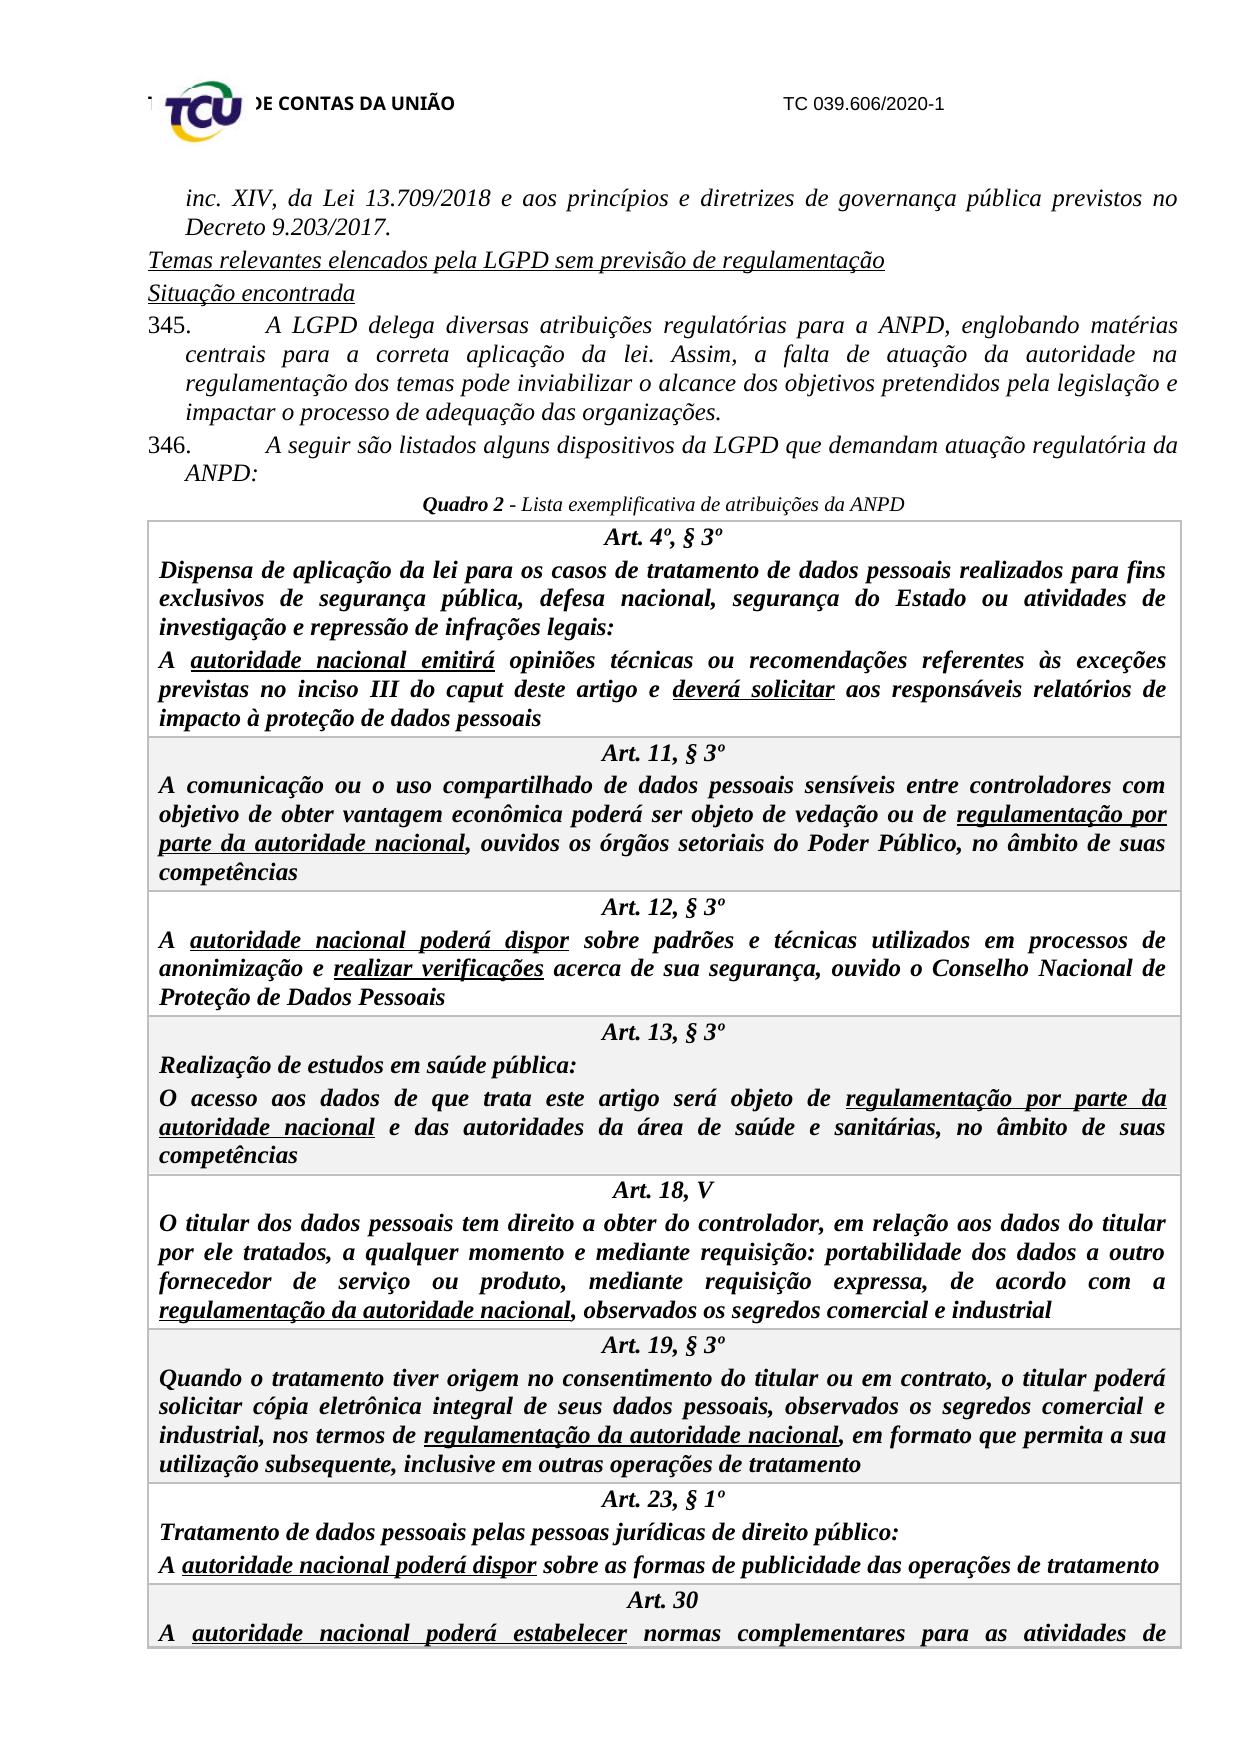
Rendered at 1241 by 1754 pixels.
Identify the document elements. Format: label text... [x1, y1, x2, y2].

table_cell Art. 12, § 3º A autoridade nacional poderá dispor sobre padrões e técnicas utilizados em processos de anonimização e realizar verificações acerca de sua segurança, ouvido o Conselho Nacional de Proteção de Dados Pessoais [149, 892, 1180, 1015]
table_cell Art. 11, § 3º A comunicação ou o uso compartilhado de dados pessoais sensíveis entre controladores com objetivo de obter vantagem econômica poderá ser objeto de vedação ou de regulamentação por parte da autoridade nacional, ouvidos os órgãos setoriais do Poder Público, no âmbito de suas competências [149, 738, 1180, 890]
list inc. XIV, da Lei 13.709/2018 e aos princípios e diretrizes de governança pública previstos no Decreto 9.203/2017. [148, 183, 1181, 241]
text Quadro 2 - Lista exemplificativa de atribuições da ANPD [148, 491, 1181, 516]
table_cell Art. 23, § 1º Tratamento de dados pessoais pelas pessoas jurídicas de direito público: A autoridade nacional poderá dispor sobre as formas de publicidade das operações de tratamento [149, 1484, 1180, 1583]
list A seguir são listados alguns dispositivos da LGPD que demandam atuação regulatória da ANPD: [148, 430, 1181, 487]
table_cell Art. 30 A autoridade nacional poderá estabelecer normas complementares para as atividades de [149, 1585, 1180, 1646]
table_cell Art. 13, § 3º Realização de estudos em saúde pública: O acesso aos dados de que trata este artigo será objeto de regulamentação por parte da autoridade nacional e das autoridades da área de saúde e sanitárias, no âmbito de suas competências [149, 1017, 1180, 1173]
subtitle Situação encontrada [148, 278, 1181, 306]
table_header Art. 4º, § 3º Dispensa de aplicação da lei para os casos de tratamento de dados pessoais realizados para fins exclusivos de segurança pública, defesa nacional, segurança do Estado ou atividades de investigação e repressão de infrações legais: A autoridade nacional emitirá opiniões técnicas ou recomendações referentes às exceções previstas no inciso III do caput deste artigo e deverá solicitar aos responsáveis relatórios de impacto à proteção de dados pessoais [149, 522, 1180, 736]
table_cell Art. 19, § 3º Quando o tratamento tiver origem no consentimento do titular ou em contrato, o titular poderá solicitar cópia eletrônica integral de seus dados pessoais, observados os segredos comercial e industrial, nos termos de regulamentação da autoridade nacional, em formato que permita a sua utilização subsequente, inclusive em outras operações de tratamento [149, 1330, 1180, 1482]
subtitle Temas relevantes elencados pela LGPD sem previsão de regulamentação [148, 245, 1181, 273]
list A LGPD delega diversas atribuições regulatórias para a ANPD, englobando matérias centrais para a correta aplicação da lei. Assim, a falta de atuação da autoridade na regulamentação dos temas pode inviabilizar o alcance dos objetivos pretendidos pela legislação e impactar o processo de adequação das organizações. [148, 311, 1181, 426]
table_cell Art. 18, V O titular dos dados pessoais tem direito a obter do controlador, em relação aos dados do titular por ele tratados, a qualquer momento e mediante requisição: portabilidade dos dados a outro fornecedor de serviço ou produto, mediante requisição expressa, de acordo com a regulamentação da autoridade nacional, observados os segredos comercial e industrial [149, 1176, 1180, 1328]
